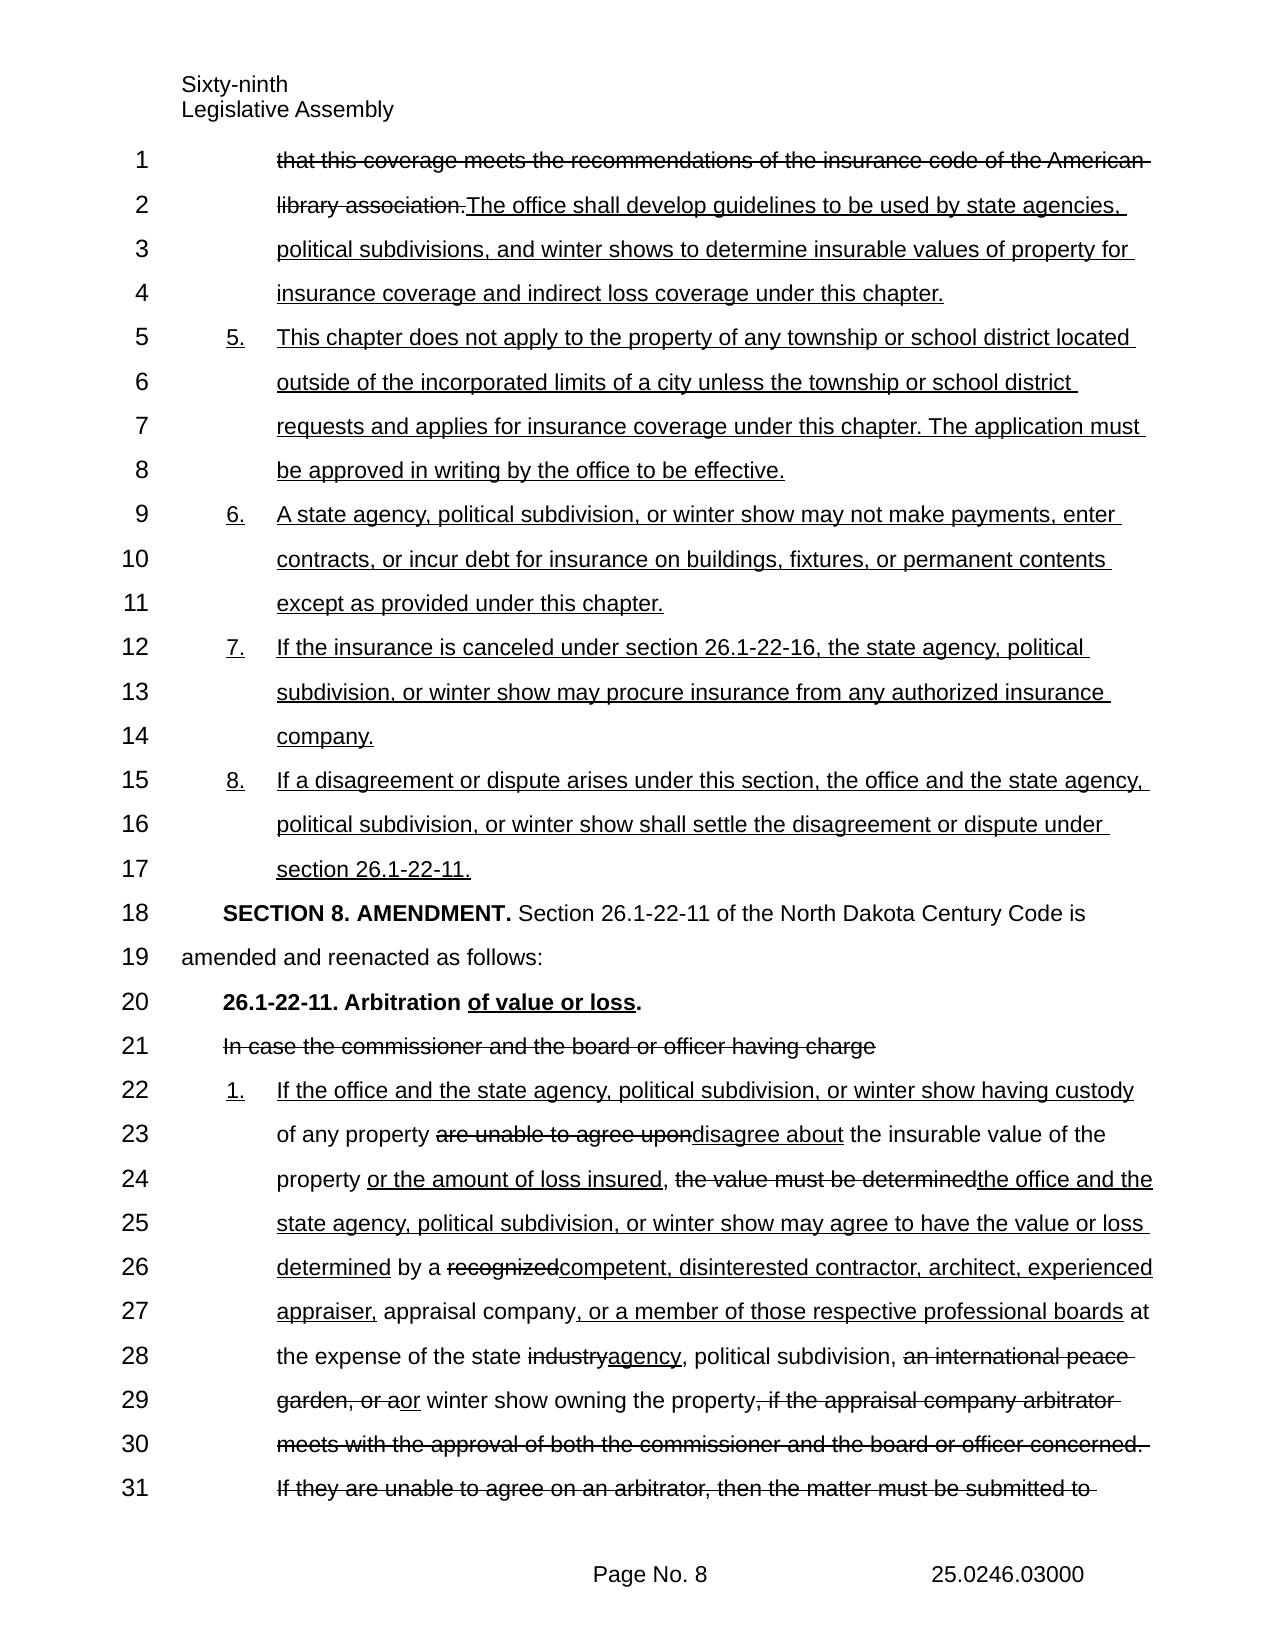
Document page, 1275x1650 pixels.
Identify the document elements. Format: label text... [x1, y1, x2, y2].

text In case the commissioner and the board or officer having charge [181, 1019, 1154, 1063]
text 8. If a disagreement or dispute arises under this section, the office and the state agency, political subdivision, or winter show shall settle the disagreement or dispute under section 26.1‑22‑11. [181, 753, 1154, 886]
text 6. A state agency, political subdivision, or winter show may not make payments, enter contracts, or incur debt for insurance on buildings, fixtures, or permanent contents except as provided under this chapter. [181, 487, 1154, 620]
text 1. If the office and the state agency, political subdivision, or winter show having custody of any property are unable to agree upondisagree about the insurable value of the property or the amount of loss insured, the value must be determinedthe office and the state agency, political subdivision, or winter show may agree to have the value or loss determined by a recognizedcompetent, disinterested contractor, architect, experienced appraiser, appraisal company, or a member of those respective professional boards at the expense of the state industryagency, political subdivision, an international peace garden, or aor winter show owning the property, if the appraisal company arbitrator meets with the approval of both the commissioner and the board or officer concerned. If they are unable to agree on an arbitrator, then the matter must be submitted to [181, 1063, 1154, 1506]
text SECTION 8. AMENDMENT. Section 26.1‑22‑11 of the North Dakota Century Code is amended and reenacted as follows: [181, 886, 1154, 974]
subtitle 26.1‑22‑11. Arbitration of value or loss. [181, 974, 1154, 1019]
text 7. If the insurance is canceled under section 26.1‑22‑16, the state agency, political subdivision, or winter show may procure insurance from any authorized insurance company. [181, 620, 1154, 753]
text that this coverage meets the recommendations of the insurance code of the American library association.The office shall develop guidelines to be used by state agencies, political subdivisions, and winter shows to determine insurable values of property for insurance coverage and indirect loss coverage under this chapter. [181, 133, 1154, 310]
text 5. This chapter does not apply to the property of any township or school district located outside of the incorporated limits of a city unless the township or school district requests and applies for insurance coverage under this chapter. The application must be approved in writing by the office to be effective. [181, 310, 1154, 487]
